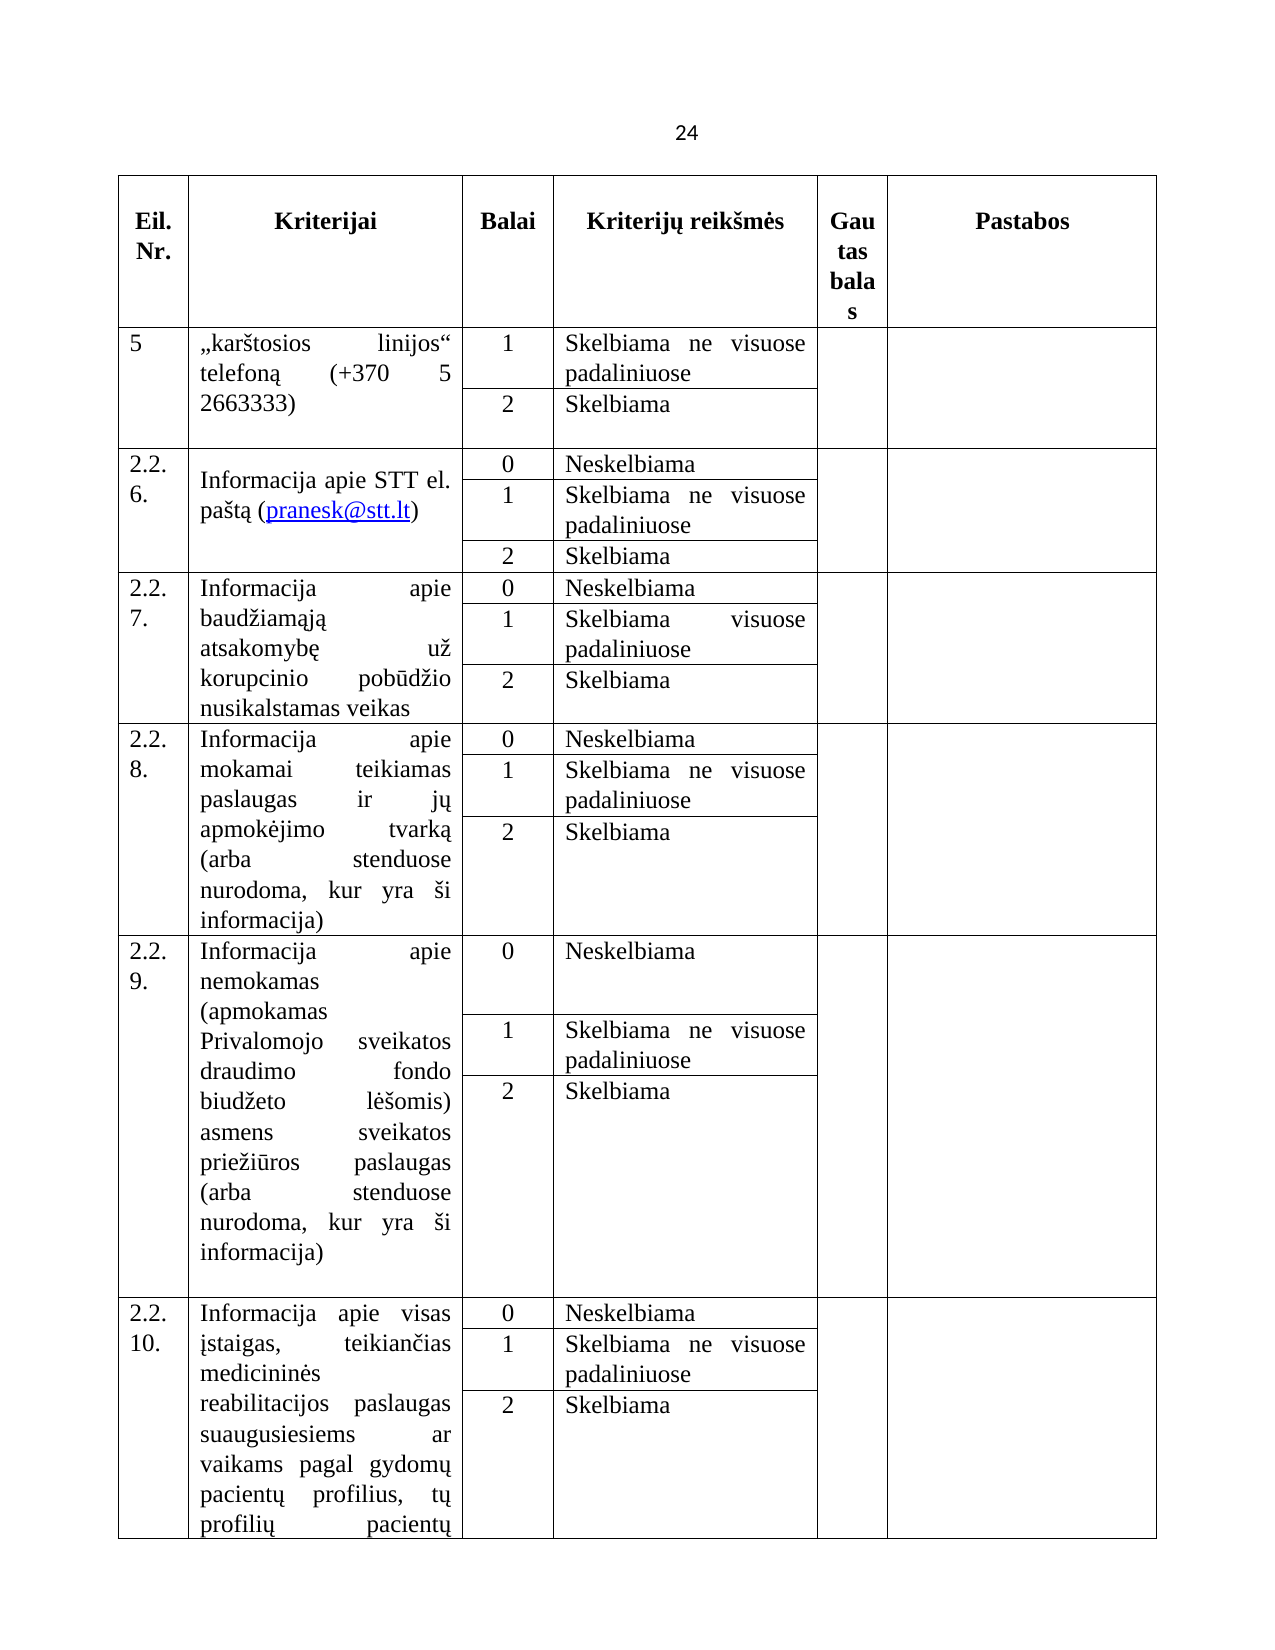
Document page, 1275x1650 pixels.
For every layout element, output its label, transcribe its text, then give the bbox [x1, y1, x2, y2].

table_cell 2.2.7. [119, 573, 188, 723]
table_cell [888, 328, 1156, 448]
table_cell „karštosios linijos“ telefoną (+370 5 2663333) [189, 328, 462, 448]
table_cell [888, 936, 1156, 1297]
table_cell Neskelbiama [554, 936, 817, 1014]
table_header Kriterijai [189, 176, 462, 327]
table_cell 0 [463, 724, 553, 754]
table_cell Skelbiama [554, 1391, 817, 1538]
table_cell Skelbiama [554, 665, 817, 723]
table_cell Neskelbiama [554, 724, 817, 754]
table_header Gautas balas [818, 176, 887, 327]
table_cell 2 [463, 665, 553, 723]
table_cell [818, 936, 887, 1297]
table_cell [818, 573, 887, 723]
table_header Pastabos [888, 176, 1156, 327]
table_cell [888, 449, 1156, 572]
table_cell 0 [463, 936, 553, 1014]
table_cell 2 [463, 389, 553, 448]
table_cell Skelbiama visuose padaliniuose [554, 604, 817, 664]
table_cell 1 [463, 604, 553, 664]
table_cell [888, 724, 1156, 935]
table_cell [888, 573, 1156, 723]
table_cell Neskelbiama [554, 573, 817, 603]
table_cell Skelbiama ne visuose padaliniuose [554, 1015, 817, 1075]
table_cell Informacija apie mokamai teikiamas paslaugas ir jų apmokėjimo tvarką (arba stenduose nurodoma, kur yra ši informacija) [189, 724, 462, 935]
table_cell Skelbiama [554, 541, 817, 572]
table_cell 2 [463, 541, 553, 572]
table_cell Skelbiama [554, 389, 817, 448]
table_cell Informacija apie nemokamas (apmokamas Privalomojo sveikatos draudimo fondo biudžeto lėšomis) asmens sveikatos priežiūros paslaugas (arba stenduose nurodoma, kur yra ši informacija) [189, 936, 462, 1297]
table_cell Skelbiama [554, 817, 817, 935]
table_cell 2 [463, 1391, 553, 1538]
table_header Eil. Nr. [119, 176, 188, 327]
table_cell 2.2.6. [119, 449, 188, 572]
table_header Kriterijų reikšmės [554, 176, 817, 327]
table_cell 0 [463, 1298, 553, 1328]
table_cell 1 [463, 1329, 553, 1389]
table_cell Informacija apie visas įstaigas, teikiančias medicininės reabilitacijos paslaugas suaugusiesiems ar vaikams pagal gydomų pacientų profilius, tų profilių pacientų [189, 1298, 462, 1538]
table_cell 5 [119, 328, 188, 448]
table_cell 1 [463, 755, 553, 816]
table_cell 0 [463, 573, 553, 603]
table_cell 2.2.9. [119, 936, 188, 1297]
table_cell 1 [463, 328, 553, 388]
table_cell 2.2.8. [119, 724, 188, 935]
table_cell [818, 328, 887, 448]
table_header Balai [463, 176, 553, 327]
table_cell 2 [463, 1076, 553, 1297]
table_cell [818, 1298, 887, 1538]
table_cell 1 [463, 1015, 553, 1075]
table_cell Skelbiama ne visuose padaliniuose [554, 1329, 817, 1389]
table_cell Neskelbiama [554, 1298, 817, 1328]
table_cell Skelbiama ne visuose padaliniuose [554, 755, 817, 816]
table_cell 0 [463, 449, 553, 479]
table_cell Skelbiama ne visuose padaliniuose [554, 480, 817, 540]
table_cell 2 [463, 817, 553, 935]
table_cell 2.2.10. [119, 1298, 188, 1538]
table_cell [818, 449, 887, 572]
table_cell Informacija apie STT el. paštą (pranesk@stt.lt) [189, 449, 462, 572]
table_cell Skelbiama [554, 1076, 817, 1297]
table_cell Skelbiama ne visuose padaliniuose [554, 328, 817, 388]
table_cell 1 [463, 480, 553, 540]
table_cell [888, 1298, 1156, 1538]
table_cell Neskelbiama [554, 449, 817, 479]
table_cell [818, 724, 887, 935]
table_cell Informacija apie baudžiamąją atsakomybę už korupcinio pobūdžio nusikalstamas veikas [189, 573, 462, 723]
